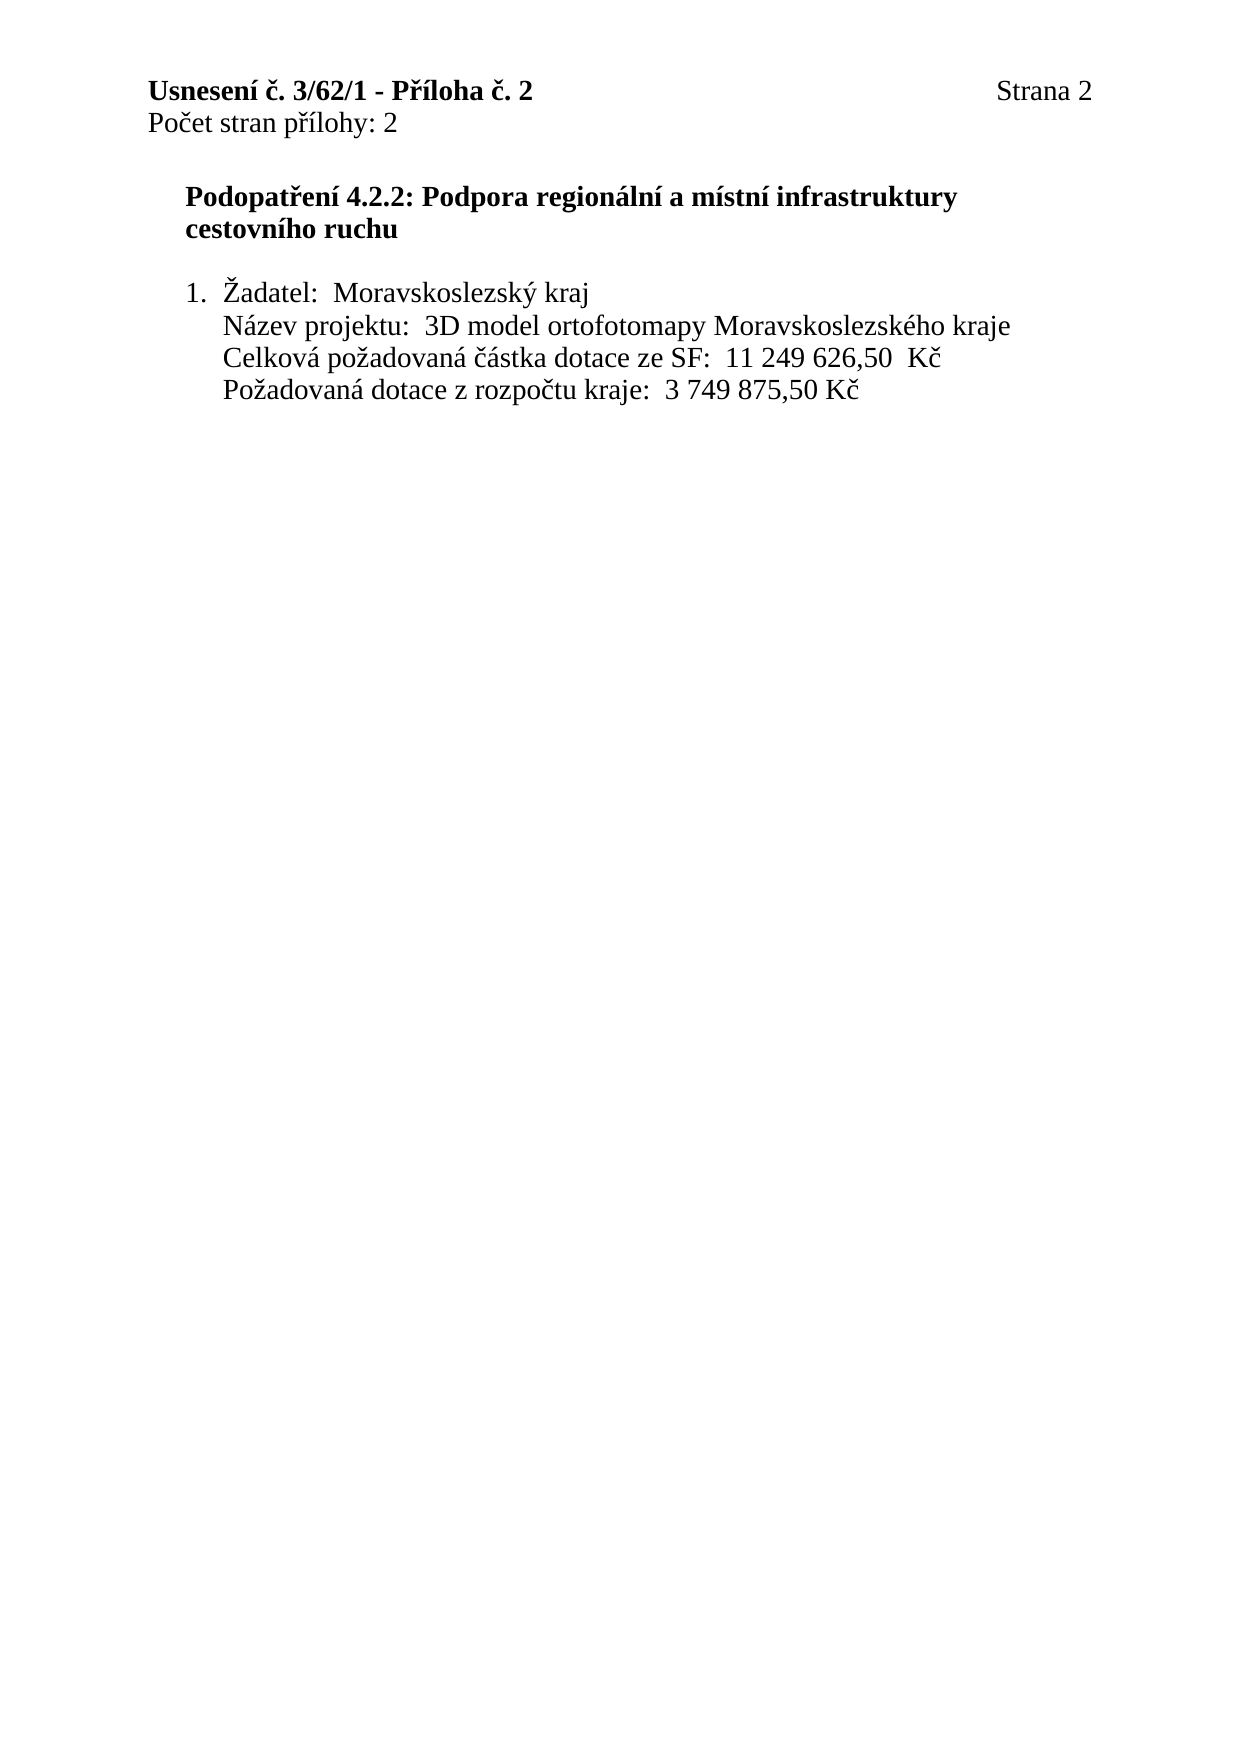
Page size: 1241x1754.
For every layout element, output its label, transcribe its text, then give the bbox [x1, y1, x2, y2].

subtitle Podopatření 4.2.2: Podpora regionální a místní infrastruktury cestovního ruchu [185, 180, 1092, 244]
text Celková požadovaná částka dotace ze SF: 11 249 626,50 Kč [223, 341, 1092, 374]
text Název projektu: 3D model ortofotomapy Moravskoslezského kraje [223, 309, 1092, 341]
text Požadovaná dotace z rozpočtu kraje: 3 749 875,50 Kč [223, 374, 1092, 406]
list Žadatel: Moravskoslezský kraj [185, 277, 1092, 309]
